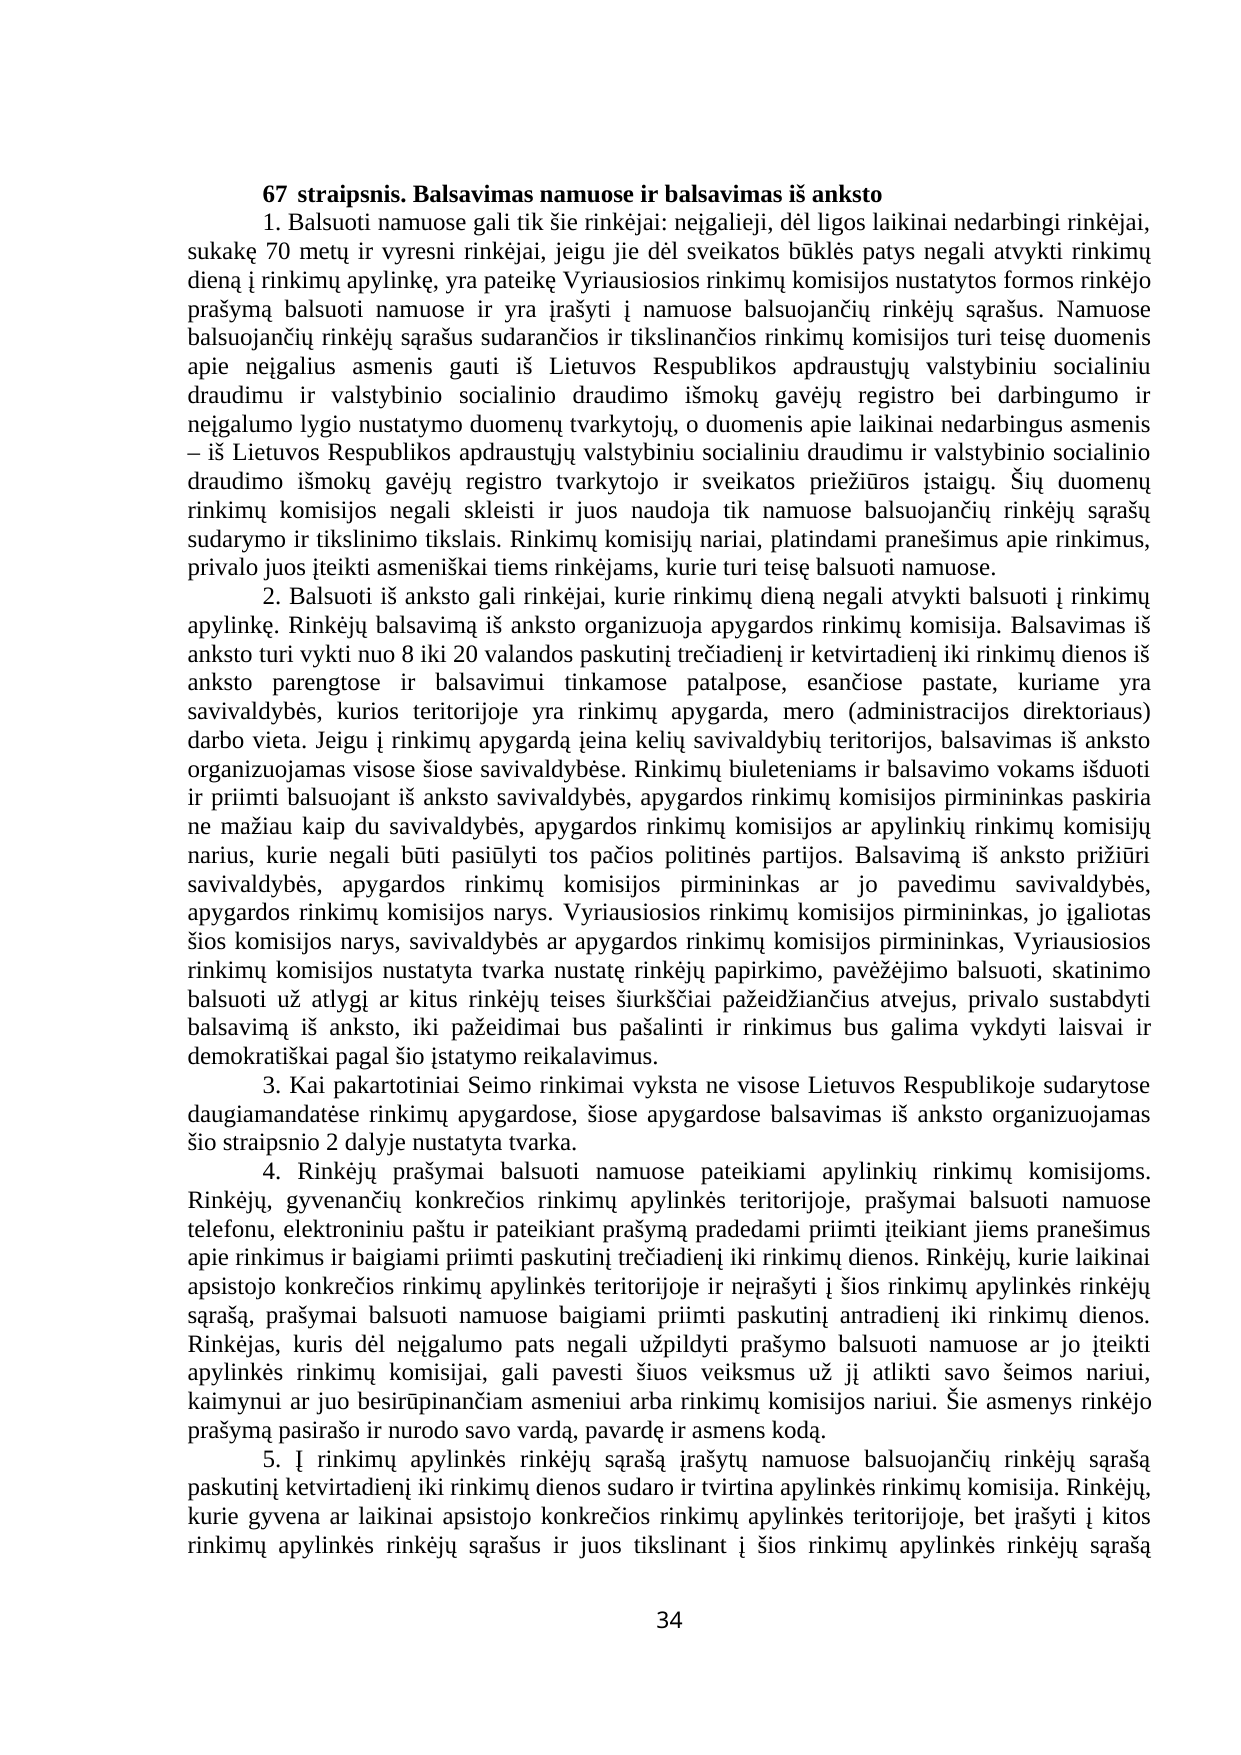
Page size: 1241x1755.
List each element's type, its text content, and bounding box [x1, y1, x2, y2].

text 2. Balsuoti iš anksto gali rinkėjai, kurie rinkimų dieną negali atvykti balsuoti į rinkimų apylinkę. Rinkėjų balsavimą iš anksto organizuoja apygardos rinkimų komisija. Balsavimas iš anksto turi vykti nuo 8 iki 20 valandos paskutinį trečiadienį ir ketvirtadienį iki rinkimų dienos iš anksto parengtose ir balsavimui tinkamose patalpose, esančiose pastate, kuriame yra savivaldybės, kurios teritorijoje yra rinkimų apygarda, mero (administracijos direktoriaus) darbo vieta. Jeigu į rinkimų apygardą įeina kelių savivaldybių teritorijos, balsavimas iš anksto organizuojamas visose šiose savivaldybėse. Rinkimų biuleteniams ir balsavimo vokams išduoti ir priimti balsuojant iš anksto savivaldybės, apygardos rinkimų komisijos pirmininkas paskiria ne mažiau kaip du savivaldybės, apygardos rinkimų komisijos ar apylinkių rinkimų komisijų narius, kurie negali būti pasiūlyti tos pačios politinės partijos. Balsavimą iš anksto prižiūri savivaldybės, apygardos rinkimų komisijos pirmininkas ar jo pavedimu savivaldybės, apygardos rinkimų komisijos narys. Vyriausiosios rinkimų komisijos pirmininkas, jo įgaliotas šios komisijos narys, savivaldybės ar apygardos rinkimų komisijos pirmininkas, Vyriausiosios rinkimų komisijos nustatyta tvarka nustatę rinkėjų papirkimo, pavėžėjimo balsuoti, skatinimo balsuoti už atlygį ar kitus rinkėjų teises šiurkščiai pažeidžiančius atvejus, privalo sustabdyti balsavimą iš anksto, iki pažeidimai bus pašalinti ir rinkimus bus galima vykdyti laisvai ir demokratiškai pagal šio įstatymo reikalavimus. [187, 581, 1152, 1070]
text 4. Rinkėjų prašymai balsuoti namuose pateikiami apylinkių rinkimų komisijoms. Rinkėjų, gyvenančių konkrečios rinkimų apylinkės teritorijoje, prašymai balsuoti namuose telefonu, elektroniniu paštu ir pateikiant prašymą pradedami priimti įteikiant jiems pranešimus apie rinkimus ir baigiami priimti paskutinį trečiadienį iki rinkimų dienos. Rinkėjų, kurie laikinai apsistojo konkrečios rinkimų apylinkės teritorijoje ir neįrašyti į šios rinkimų apylinkės rinkėjų sąrašą, prašymai balsuoti namuose baigiami priimti paskutinį antradienį iki rinkimų dienos. Rinkėjas, kuris dėl neįgalumo pats negali užpildyti prašymo balsuoti namuose ar jo įteikti apylinkės rinkimų komisijai, gali pavesti šiuos veiksmus už jį atlikti savo šeimos nariui, kaimynui ar juo besirūpinančiam asmeniui arba rinkimų komisijos nariui. Šie asmenys rinkėjo prašymą pasirašo ir nurodo savo vardą, pavardę ir asmens kodą. [187, 1156, 1152, 1444]
text 3. Kai pakartotiniai Seimo rinkimai vyksta ne visose Lietuvos Respublikoje sudarytose daugiamandatėse rinkimų apygardose, šiose apygardose balsavimas iš anksto organizuojamas šio straipsnio 2 dalyje nustatyta tvarka. [187, 1070, 1152, 1156]
text 5. Į rinkimų apylinkės rinkėjų sąrašą įrašytų namuose balsuojančių rinkėjų sąrašą paskutinį ketvirtadienį iki rinkimų dienos sudaro ir tvirtina apylinkės rinkimų komisija. Rinkėjų, kurie gyvena ar laikinai apsistojo konkrečios rinkimų apylinkės teritorijoje, bet įrašyti į kitos rinkimų apylinkės rinkėjų sąrašus ir juos tikslinant į šios rinkimų apylinkės rinkėjų sąrašą [187, 1444, 1152, 1559]
text 67 straipsnis. Balsavimas namuose ir balsavimas iš anksto [187, 179, 1231, 207]
text 1. Balsuoti namuose gali tik šie rinkėjai: neįgalieji, dėl ligos laikinai nedarbingi rinkėjai, sukakę 70 metų ir vyresni rinkėjai, jeigu jie dėl sveikatos būklės patys negali atvykti rinkimų dieną į rinkimų apylinkę, yra pateikę Vyriausiosios rinkimų komisijos nustatytos formos rinkėjo prašymą balsuoti namuose ir yra įrašyti į namuose balsuojančių rinkėjų sąrašus. Namuose balsuojančių rinkėjų sąrašus sudarančios ir tikslinančios rinkimų komisijos turi teisę duomenis apie neįgalius asmenis gauti iš Lietuvos Respublikos apdraustųjų valstybiniu socialiniu draudimu ir valstybinio socialinio draudimo išmokų gavėjų registro bei darbingumo ir neįgalumo lygio nustatymo duomenų tvarkytojų, o duomenis apie laikinai nedarbingus asmenis – iš Lietuvos Respublikos apdraustųjų valstybiniu socialiniu draudimu ir valstybinio socialinio draudimo išmokų gavėjų registro tvarkytojo ir sveikatos priežiūros įstaigų. Šių duomenų rinkimų komisijos negali skleisti ir juos naudoja tik namuose balsuojančių rinkėjų sąrašų sudarymo ir tikslinimo tikslais. Rinkimų komisijų nariai, platindami pranešimus apie rinkimus, privalo juos įteikti asmeniškai tiems rinkėjams, kurie turi teisę balsuoti namuose. [187, 207, 1152, 581]
